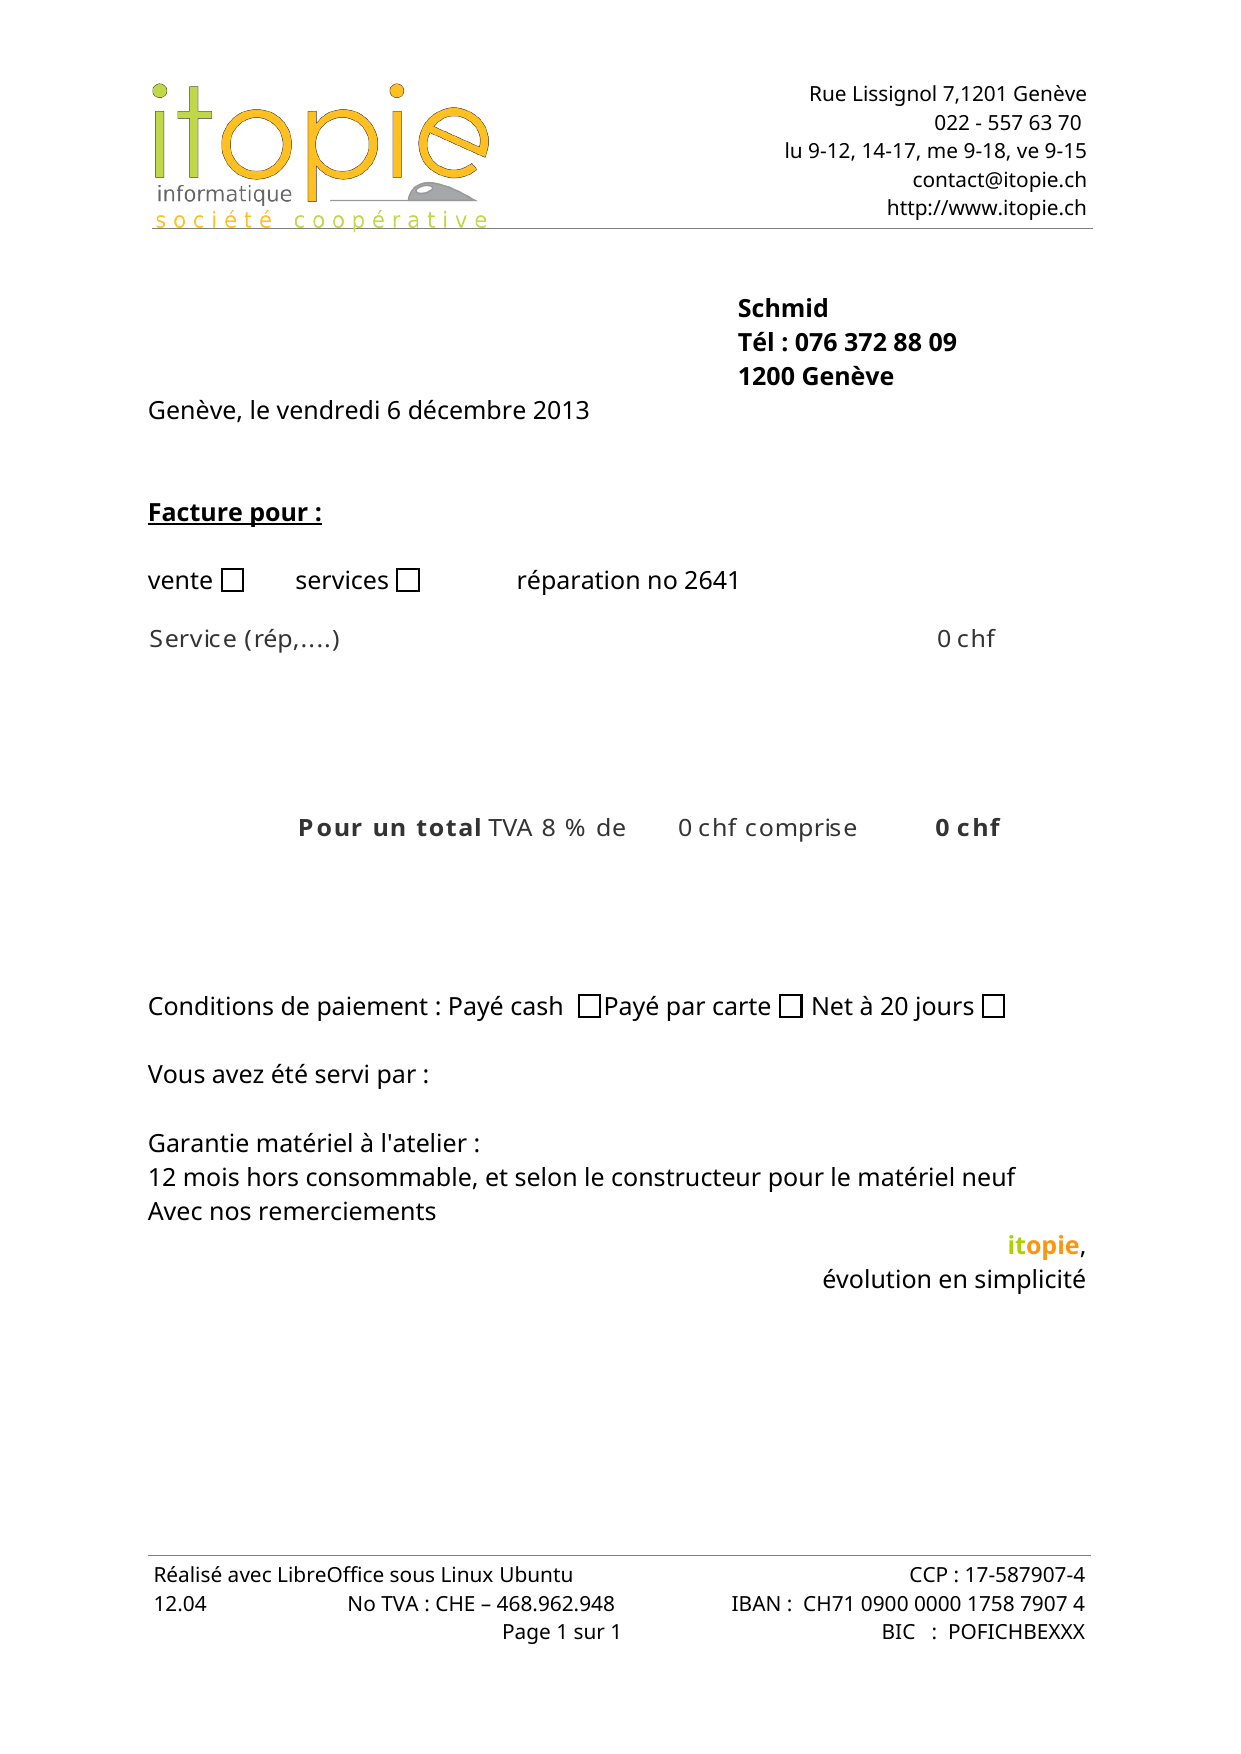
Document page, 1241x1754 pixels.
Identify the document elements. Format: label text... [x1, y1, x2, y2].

text Garantie matériel à l'atelier : [148, 1125, 1093, 1159]
text Schmid [148, 290, 1093, 324]
text Facture pour : [148, 495, 1093, 529]
text Genève, le vendredi 6 décembre 2013 [148, 392, 1093, 427]
text Vous avez été servi par : [148, 1057, 1093, 1091]
text 1200 Genève [148, 358, 1093, 392]
text Avec nos remerciements [148, 1193, 1093, 1227]
text vente services réparation no 2641 [148, 563, 1093, 597]
picture [138, 72, 500, 244]
text Tél : 076 372 88 09 [148, 324, 1093, 358]
text 12 mois hors consommable, et selon le constructeur pour le matériel neuf [148, 1159, 1093, 1193]
text Conditions de paiement : Payé cash Payé par carte Net à 20 jours [148, 989, 1093, 1023]
text itopie, [148, 1227, 1093, 1262]
text évolution en simplicité [148, 1262, 1093, 1296]
